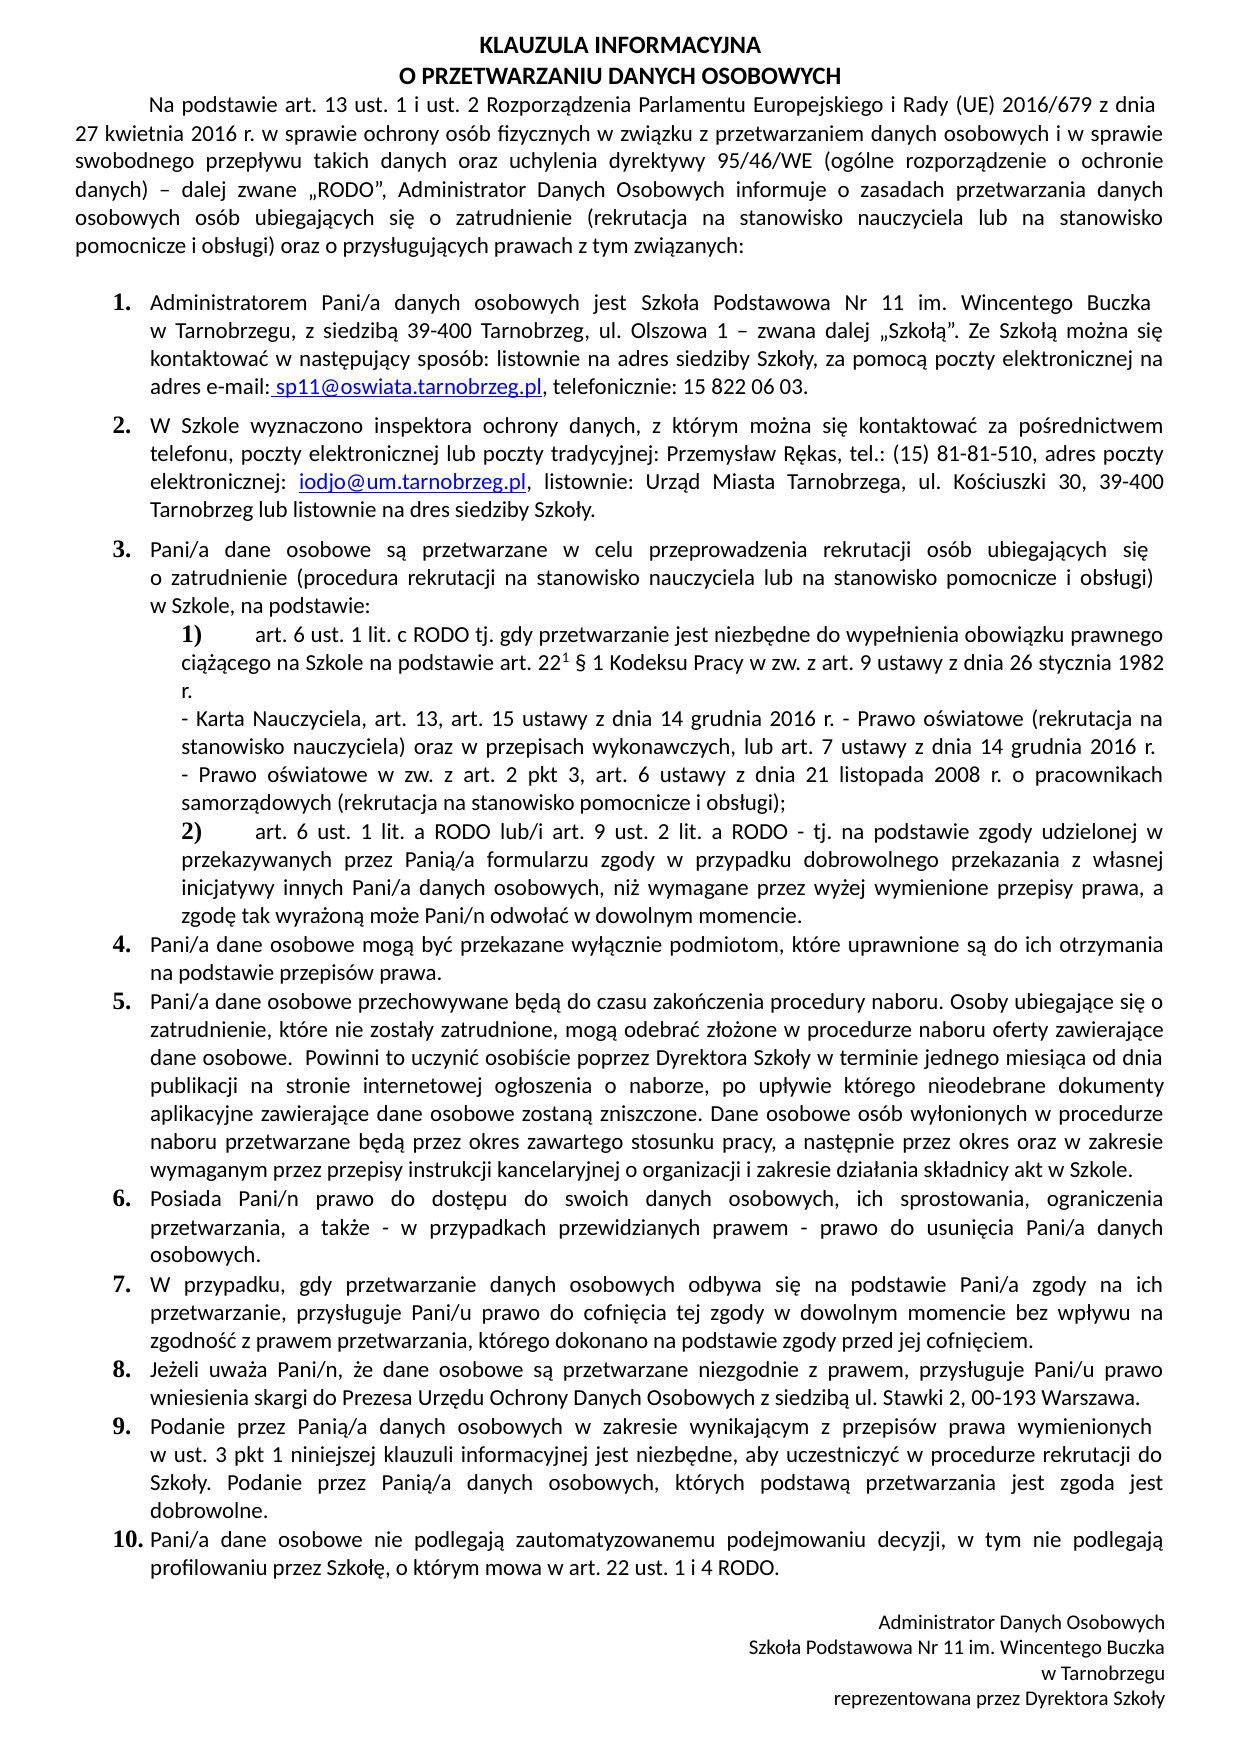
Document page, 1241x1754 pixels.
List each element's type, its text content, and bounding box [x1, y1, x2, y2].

list Jeżeli uważa Pani/n, że dane osobowe są przetwarzane niezgodnie z prawem, przysługuje Pani/u prawo wniesienia skargi do Prezesa Urzędu Ochrony Danych Osobowych z siedzibą ul. Stawki 2, 00-193 Warszawa. [112, 1354, 1165, 1411]
list w Tarnobrzegu [150, 1660, 1165, 1685]
list Posiada Pani/n prawo do dostępu do swoich danych osobowych, ich sprostowania, ograniczenia przetwarzania, a także - w przypadkach przewidzianych prawem - prawo do usunięcia Pani/a danych osobowych. [112, 1183, 1165, 1269]
list reprezentowana przez Dyrektora Szkoły [150, 1685, 1165, 1711]
text Na podstawie art. 13 ust. 1 i ust. 2 Rozporządzenia Parlamentu Europejskiego i Rady (UE) 2016/679 z dnia 27 kwietnia 2016 r. w sprawie ochrony osób fizycznych w związku z przetwarzaniem danych osobowych i w sprawie swobodnego przepływu takich danych oraz uchylenia dyrektywy 95/46/WE (ogólne rozporządzenie o ochronie danych) – dalej zwane „RODO”, Administrator Danych Osobowych informuje o zasadach przetwarzania danych osobowych osób ubiegających się o zatrudnienie (rekrutacja na stanowisko nauczyciela lub na stanowisko pomocnicze i obsługi) oraz o przysługujących prawach z tym związanych: [75, 91, 1165, 259]
text Administrator Danych Osobowych [75, 1609, 1165, 1634]
text Szkoła Podstawowa Nr 11 im. Wincentego Buczka [75, 1634, 1165, 1660]
text O PRZETWARZANIU DANYCH OSOBOWYCH [75, 60, 1165, 91]
list Administratorem Pani/a danych osobowych jest Szkoła Podstawowa Nr 11 im. Wincentego Buczka w Tarnobrzegu, z siedzibą 39-400 Tarnobrzeg, ul. Olszowa 1 – zwana dalej „Szkołą”. Ze Szkołą można się kontaktować w następujący sposób: listownie na adres siedziby Szkoły, za pomocą poczty elektronicznej na adres e-mail: sp11@oswiata.tarnobrzeg.pl, telefonicznie: 15 822 06 03. [112, 287, 1165, 400]
list Pani/a dane osobowe są przetwarzane w celu przeprowadzenia rekrutacji osób ubiegających się o zatrudnienie (procedura rekrutacji na stanowisko nauczyciela lub na stanowisko pomocnicze i obsługi) w Szkole, na podstawie: [112, 534, 1165, 619]
list Pani/a dane osobowe przechowywane będą do czasu zakończenia procedury naboru. Osoby ubiegające się o zatrudnienie, które nie zostały zatrudnione, mogą odebrać złożone w procedurze naboru oferty zawierające dane osobowe. Powinni to uczynić osobiście poprzez Dyrektora Szkoły w terminie jednego miesiąca od dnia publikacji na stronie internetowej ogłoszenia o naborze, po upływie którego nieodebrane dokumenty aplikacyjne zawierające dane osobowe zostaną zniszczone. Dane osobowe osób wyłonionych w procedurze naboru przetwarzane będą przez okres zawartego stosunku pracy, a następnie przez okres oraz w zakresie wymaganym przez przepisy instrukcji kancelaryjnej o organizacji i zakresie działania składnicy akt w Szkole. [112, 986, 1165, 1183]
list art. 6 ust. 1 lit. a RODO lub/i art. 9 ust. 2 lit. a RODO - tj. na podstawie zgody udzielonej w przekazywanych przez Panią/a formularzu zgody w przypadku dobrowolnego przekazania z własnej inicjatywy innych Pani/a danych osobowych, niż wymagane przez wyżej wymienione przepisy prawa, a zgodę tak wyrażoną może Pani/n odwołać w dowolnym momencie. [181, 816, 1165, 929]
list Pani/a dane osobowe nie podlegają zautomatyzowanemu podejmowaniu decyzji, w tym nie podlegają profilowaniu przez Szkołę, o którym mowa w art. 22 ust. 1 i 4 RODO. [112, 1524, 1165, 1581]
list W Szkole wyznaczono inspektora ochrony danych, z którym można się kontaktować za pośrednictwem telefonu, poczty elektronicznej lub poczty tradycyjnej: Przemysław Rękas, tel.: (15) 81-81-510, adres poczty elektronicznej: iodjo@um.tarnobrzeg.pl, listownie: Urząd Miasta Tarnobrzega, ul. Kościuszki 30, 39-400 Tarnobrzeg lub listownie na dres siedziby Szkoły. [112, 410, 1165, 523]
list W przypadku, gdy przetwarzanie danych osobowych odbywa się na podstawie Pani/a zgody na ich przetwarzanie, przysługuje Pani/u prawo do cofnięcia tej zgody w dowolnym momencie bez wpływu na zgodność z prawem przetwarzania, którego dokonano na podstawie zgody przed jej cofnięciem. [112, 1269, 1165, 1354]
list art. 6 ust. 1 lit. c RODO tj. gdy przetwarzanie jest niezbędne do wypełnienia obowiązku prawnego ciążącego na Szkole na podstawie art. 221 § 1 Kodeksu Pracy w zw. z art. 9 ustawy z dnia 26 stycznia 1982 r. - Karta Nauczyciela, art. 13, art. 15 ustawy z dnia 14 grudnia 2016 r. - Prawo oświatowe (rekrutacja na stanowisko nauczyciela) oraz w przepisach wykonawczych, lub art. 7 ustawy z dnia 14 grudnia 2016 r. - Prawo oświatowe w zw. z art. 2 pkt 3, art. 6 ustawy z dnia 21 listopada 2008 r. o pracownikach samorządowych (rekrutacja na stanowisko pomocnicze i obsługi); [181, 619, 1165, 816]
list Podanie przez Panią/a danych osobowych w zakresie wynikającym z przepisów prawa wymienionych w ust. 3 pkt 1 niniejszej klauzuli informacyjnej jest niezbędne, aby uczestniczyć w procedurze rekrutacji do Szkoły. Podanie przez Panią/a danych osobowych, których podstawą przetwarzania jest zgoda jest dobrowolne. [112, 1411, 1165, 1524]
list Pani/a dane osobowe mogą być przekazane wyłącznie podmiotom, które uprawnione są do ich otrzymania na podstawie przepisów prawa. [112, 929, 1165, 986]
text KLAUZULA INFORMACYJNA [75, 29, 1165, 60]
